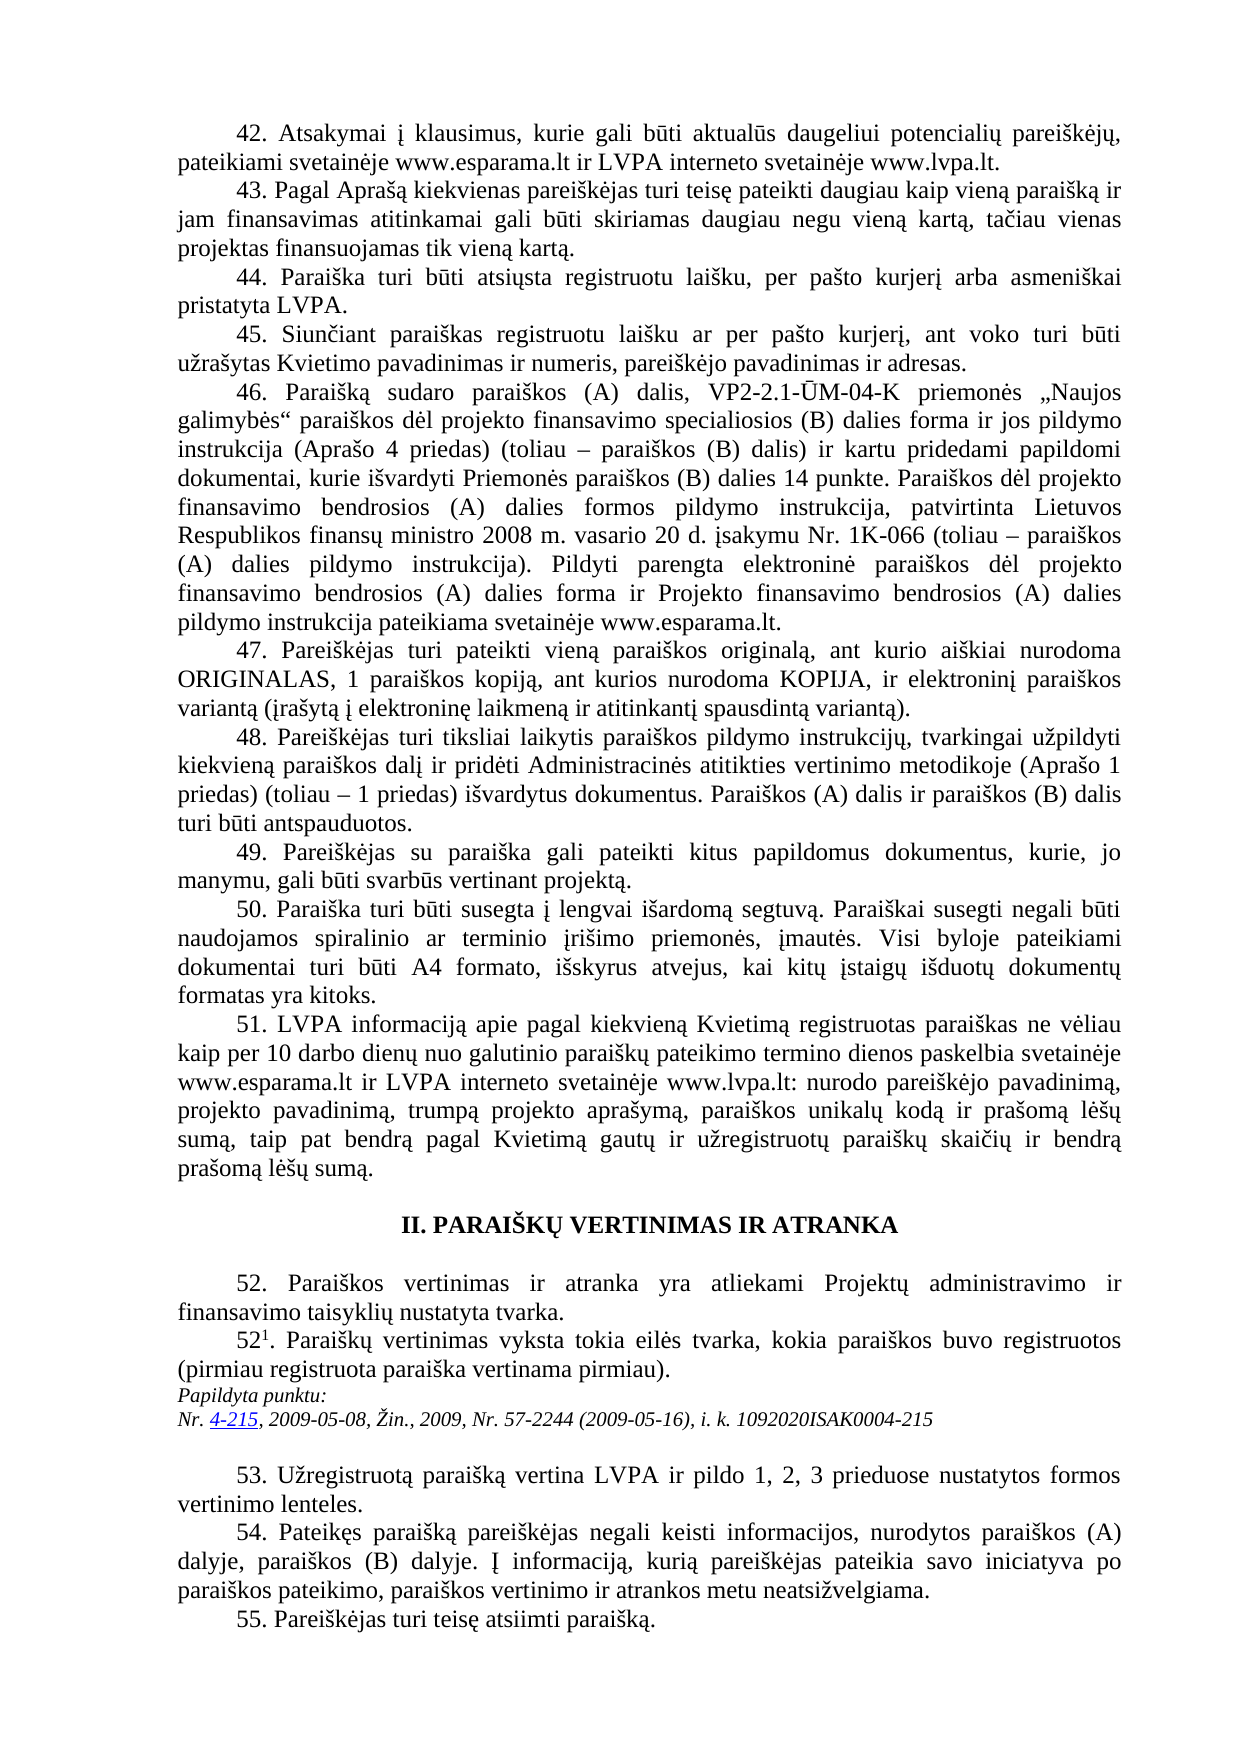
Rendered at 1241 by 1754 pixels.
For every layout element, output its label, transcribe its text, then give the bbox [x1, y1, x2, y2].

text 46. Paraišką sudaro paraiškos (A) dalis, VP2-2.1-ŪM-04-K priemonės „Naujos galimybės“ paraiškos dėl projekto finansavimo specialiosios (B) dalies forma ir jos pildymo instrukcija (Aprašo 4 priedas) (toliau – paraiškos (B) dalis) ir kartu pridedami papildomi dokumentai, kurie išvardyti Priemonės paraiškos (B) dalies 14 punkte. Paraiškos dėl projekto finansavimo bendrosios (A) dalies formos pildymo instrukcija, patvirtinta Lietuvos Respublikos finansų ministro 2008 m. vasario 20 d. įsakymu Nr. 1K-066 (toliau – paraiškos (A) dalies pildymo instrukcija). Pildyti parengta elektroninė paraiškos dėl projekto finansavimo bendrosios (A) dalies forma ir Projekto finansavimo bendrosios (A) dalies pildymo instrukcija pateikiama svetainėje www.esparama.lt. [177, 377, 1122, 636]
text 49. Pareiškėjas su paraiška gali pateikti kitus papildomus dokumentus, kurie, jo manymu, gali būti svarbūs vertinant projektą. [177, 837, 1122, 894]
text 48. Pareiškėjas turi tiksliai laikytis paraiškos pildymo instrukcijų, tvarkingai užpildyti kiekvieną paraiškos dalį ir pridėti Administracinės atitikties vertinimo metodikoje (Aprašo 1 priedas) (toliau – 1 priedas) išvardytus dokumentus. Paraiškos (A) dalis ir paraiškos (B) dalis turi būti antspauduotos. [177, 722, 1122, 837]
text 54. Pateikęs paraišką pareiškėjas negali keisti informacijos, nurodytos paraiškos (A) dalyje, paraiškos (B) dalyje. Į informaciją, kurią pareiškėjas pateikia savo iniciatyva po paraiškos pateikimo, paraiškos vertinimo ir atrankos metu neatsižvelgiama. [177, 1517, 1122, 1604]
text Nr. 4-215, 2009-05-08, Žin., 2009, Nr. 57-2244 (2009-05-16), i. k. 1092020ISAK0004-215 [177, 1407, 1122, 1431]
text 51. LVPA informaciją apie pagal kiekvieną Kvietimą registruotas paraiškas ne vėliau kaip per 10 darbo dienų nuo galutinio paraiškų pateikimo termino dienos paskelbia svetainėje www.esparama.lt ir LVPA interneto svetainėje www.lvpa.lt: nurodo pareiškėjo pavadinimą, projekto pavadinimą, trumpą projekto aprašymą, paraiškos unikalų kodą ir prašomą lėšų sumą, taip pat bendrą pagal Kvietimą gautų ir užregistruotų paraiškų skaičių ir bendrą prašomą lėšų sumą. [177, 1009, 1122, 1182]
text Papildyta punktu: [177, 1383, 1122, 1407]
text 44. Paraiška turi būti atsiųsta registruotu laišku, per pašto kurjerį arba asmeniškai pristatyta LVPA. [177, 262, 1122, 319]
text 53. Užregistruotą paraišką vertina LVPA ir pildo 1, 2, 3 prieduose nustatytos formos vertinimo lenteles. [177, 1460, 1122, 1517]
text 47. Pareiškėjas turi pateikti vieną paraiškos originalą, ant kurio aiškiai nurodoma ORIGINALAS, 1 paraiškos kopiją, ant kurios nurodoma KOPIJA, ir elektroninį paraiškos variantą (įrašytą į elektroninę laikmeną ir atitinkantį spausdintą variantą). [177, 636, 1122, 722]
text 50. Paraiška turi būti susegta į lengvai išardomą segtuvą. Paraiškai susegti negali būti naudojamos spiralinio ar terminio įrišimo priemonės, įmautės. Visi byloje pateikiami dokumentai turi būti A4 formato, išskyrus atvejus, kai kitų įstaigų išduotų dokumentų formatas yra kitoks. [177, 894, 1122, 1009]
text 52. Paraiškos vertinimas ir atranka yra atliekami Projektų administravimo ir finansavimo taisyklių nustatyta tvarka. [177, 1268, 1122, 1326]
text II. PARAIŠKŲ VERTINIMAS IR ATRANKA [177, 1211, 1122, 1239]
text 45. Siunčiant paraiškas registruotu laišku ar per pašto kurjerį, ant voko turi būti užrašytas Kvietimo pavadinimas ir numeris, pareiškėjo pavadinimas ir adresas. [177, 319, 1122, 377]
text 55. Pareiškėjas turi teisę atsiimti paraišką. [177, 1604, 1122, 1632]
text 42. Atsakymai į klausimus, kurie gali būti aktualūs daugeliui potencialių pareiškėjų, pateikiami svetainėje www.esparama.lt ir LVPA interneto svetainėje www.lvpa.lt. [177, 118, 1122, 176]
text 43. Pagal Aprašą kiekvienas pareiškėjas turi teisę pateikti daugiau kaip vieną paraišką ir jam finansavimas atitinkamai gali būti skiriamas daugiau negu vieną kartą, tačiau vienas projektas finansuojamas tik vieną kartą. [177, 176, 1122, 262]
text 521. Paraiškų vertinimas vyksta tokia eilės tvarka, kokia paraiškos buvo registruotos (pirmiau registruota paraiška vertinama pirmiau). [177, 1326, 1122, 1383]
